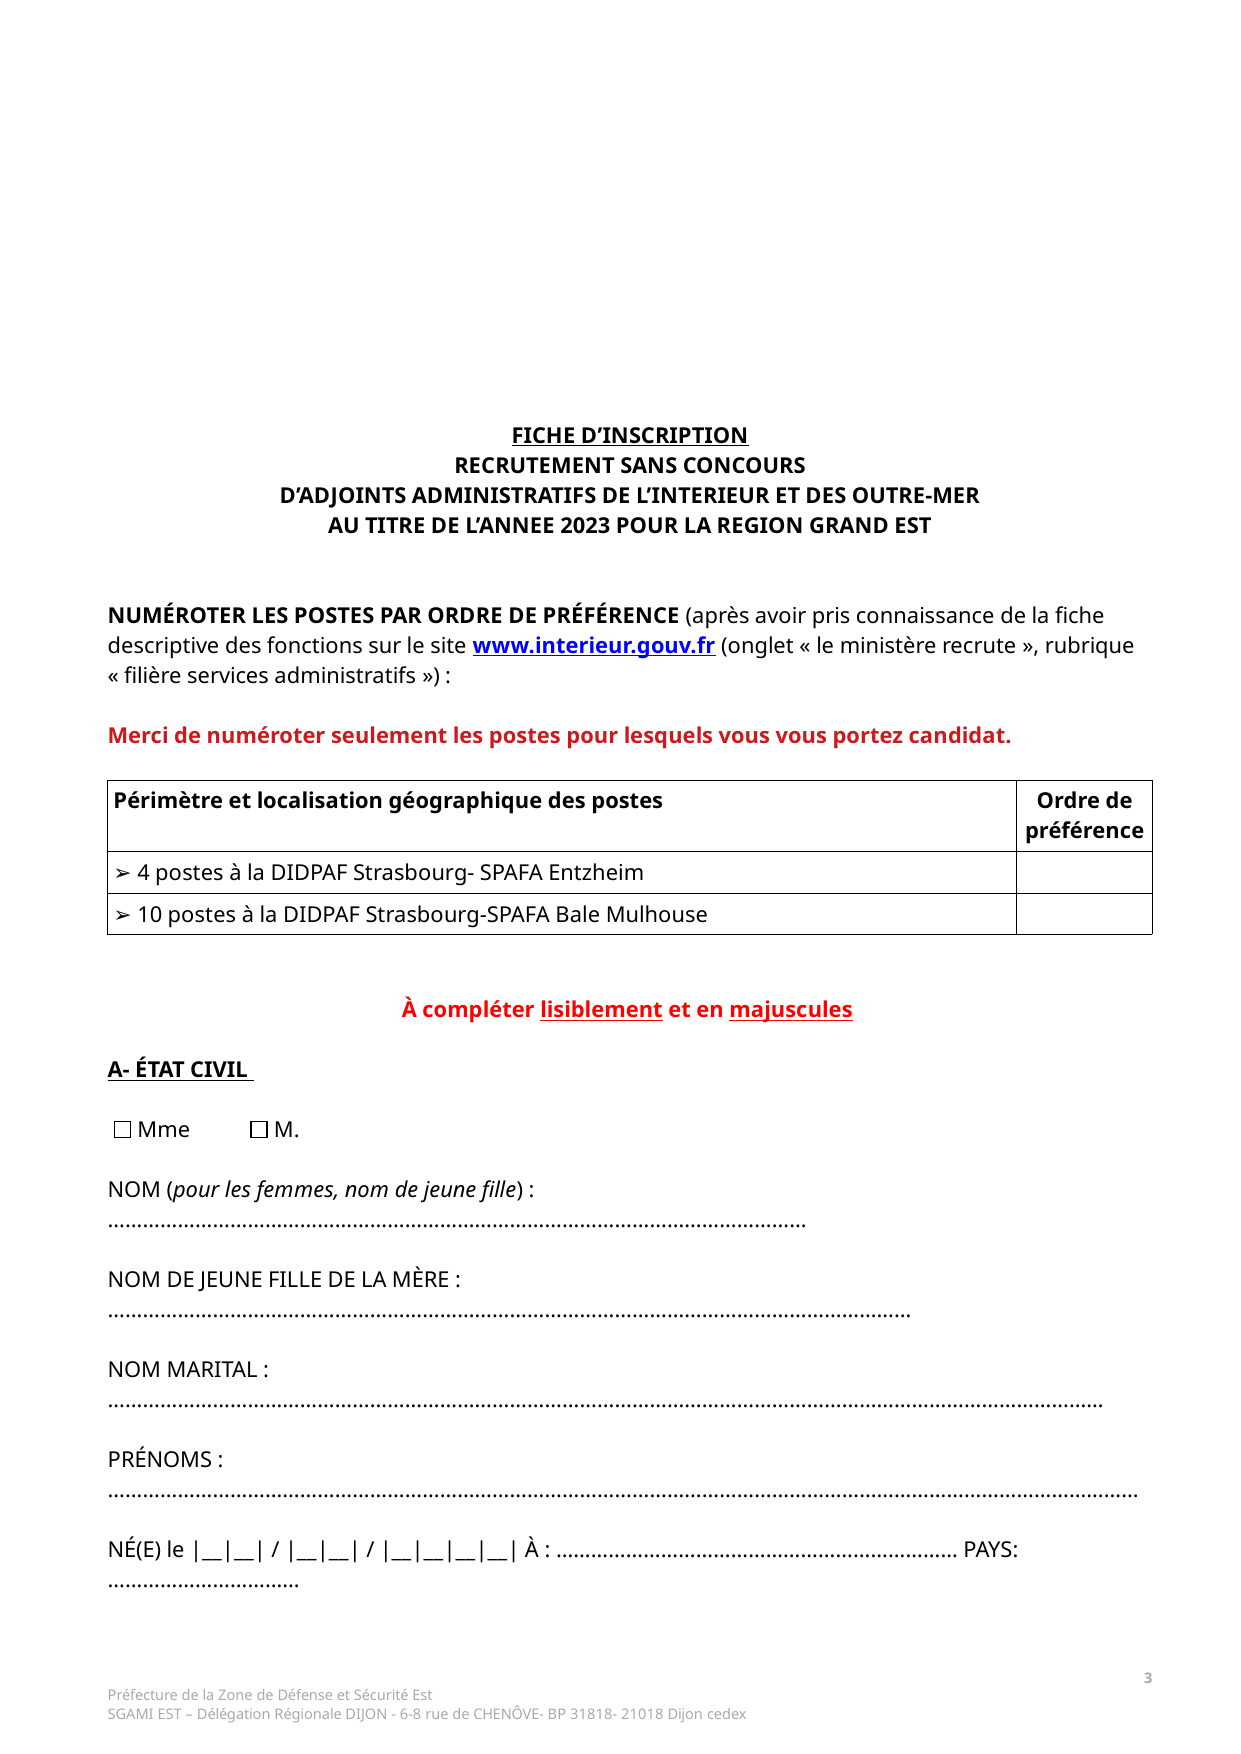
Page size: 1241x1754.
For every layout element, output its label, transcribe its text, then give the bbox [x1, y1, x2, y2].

text [107, 1594, 1152, 1624]
text NÉ(E) le |__|__| / |__|__| / |__|__|__|__| À : …………………………………………………………… PAYS: …………………………… [107, 1534, 1152, 1594]
subtitle RECRUTEMENT SANS CONCOURS [107, 449, 1152, 479]
subtitle D’ADJOINTS ADMINISTRATIFS DE L’INTERIEUR ET DES OUTRE-MER [107, 479, 1152, 509]
text NOM DE JEUNE FILLE DE LA MÈRE : ………………………………………………………………………………………………………………………… NOM MARITAL : ……………………………………………………………………………………………………………………………………………………… [107, 1264, 1152, 1414]
table_cell ➢ 10 postes à la DIDPAF Strasbourg-SPAFA Bale Mulhouse [108, 894, 1016, 934]
table_cell ➢ 4 postes à la DIDPAF Strasbourg- SPAFA Entzheim [108, 852, 1016, 893]
table_header Périmètre et localisation géographique des postes [108, 781, 1016, 851]
table_header Ordre de préférence [1017, 781, 1152, 851]
text NOM (pour les femmes, nom de jeune fille) : ………………………………………………………………………………………………………… [107, 1174, 1152, 1234]
text Merci de numéroter seulement les postes pour lesquels vous vous portez candidat. [107, 689, 1152, 749]
text AU TITRE DE L’ANNEE 2023 POUR LA REGION GRAND EST [107, 509, 1152, 539]
table_cell [1017, 894, 1152, 934]
text PRÉNOMS : …………………………………………………………………………………………………………………………………………………………… [107, 1444, 1152, 1504]
text A- ÉTAT CIVIL Mme M. [107, 1054, 1152, 1144]
text NUMÉROTER LES POSTES PAR ORDRE DE PRÉFÉRENCE (après avoir pris connaissance de la fiche descriptive des fonctions sur le site www.interieur.gouv.fr (onglet « le ministère recrute », rubrique « filière services administratifs ») : [107, 599, 1152, 689]
text À compléter lisiblement et en majuscules [107, 994, 1152, 1054]
text FICHE D’INSCRIPTION [107, 419, 1152, 449]
table_cell [1017, 852, 1152, 893]
